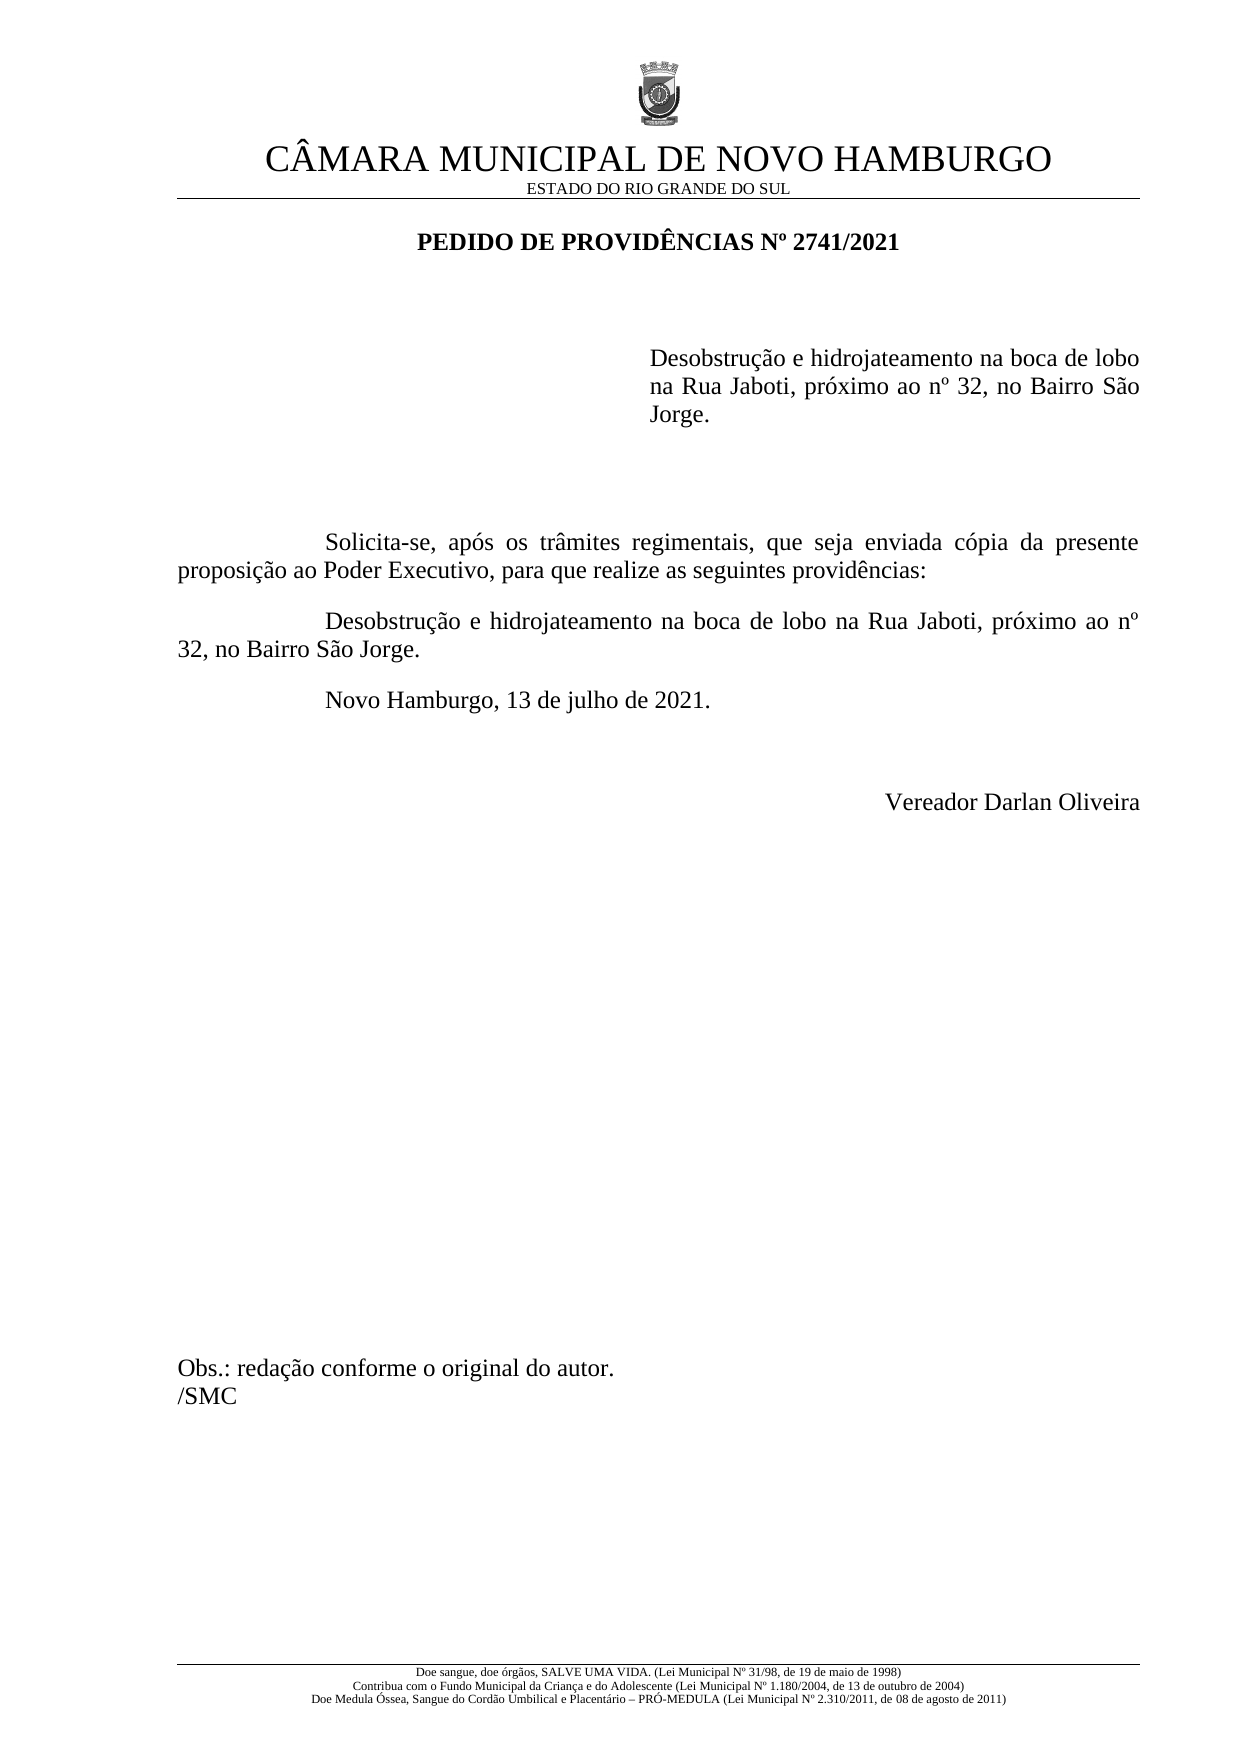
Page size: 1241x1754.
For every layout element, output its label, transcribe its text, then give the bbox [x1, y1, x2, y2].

text /SMC [177, 1382, 1140, 1410]
text Vereador Darlan Oliveira [177, 788, 1140, 816]
text Solicita-se, após os trâmites regimentais, que seja enviada cópia da presente proposição ao Poder Executivo, para que realize as seguintes providências: [177, 528, 1140, 583]
text Obs.: redação conforme o original do autor. [177, 1354, 1140, 1382]
text PEDIDO DE PROVIDÊNCIAS Nº 2741/2021 [177, 228, 1140, 256]
text Novo Hamburgo, 13 de julho de 2021. [177, 686, 1140, 714]
text Desobstrução e hidrojateamento na boca de lobo na Rua Jaboti, próximo ao nº 32, no Bairro São Jorge. [177, 607, 1140, 662]
text Desobstrução e hidrojateamento na boca de lobo na Rua Jaboti, próximo ao nº 32, no Bairro São Jorge. [649, 344, 1140, 428]
